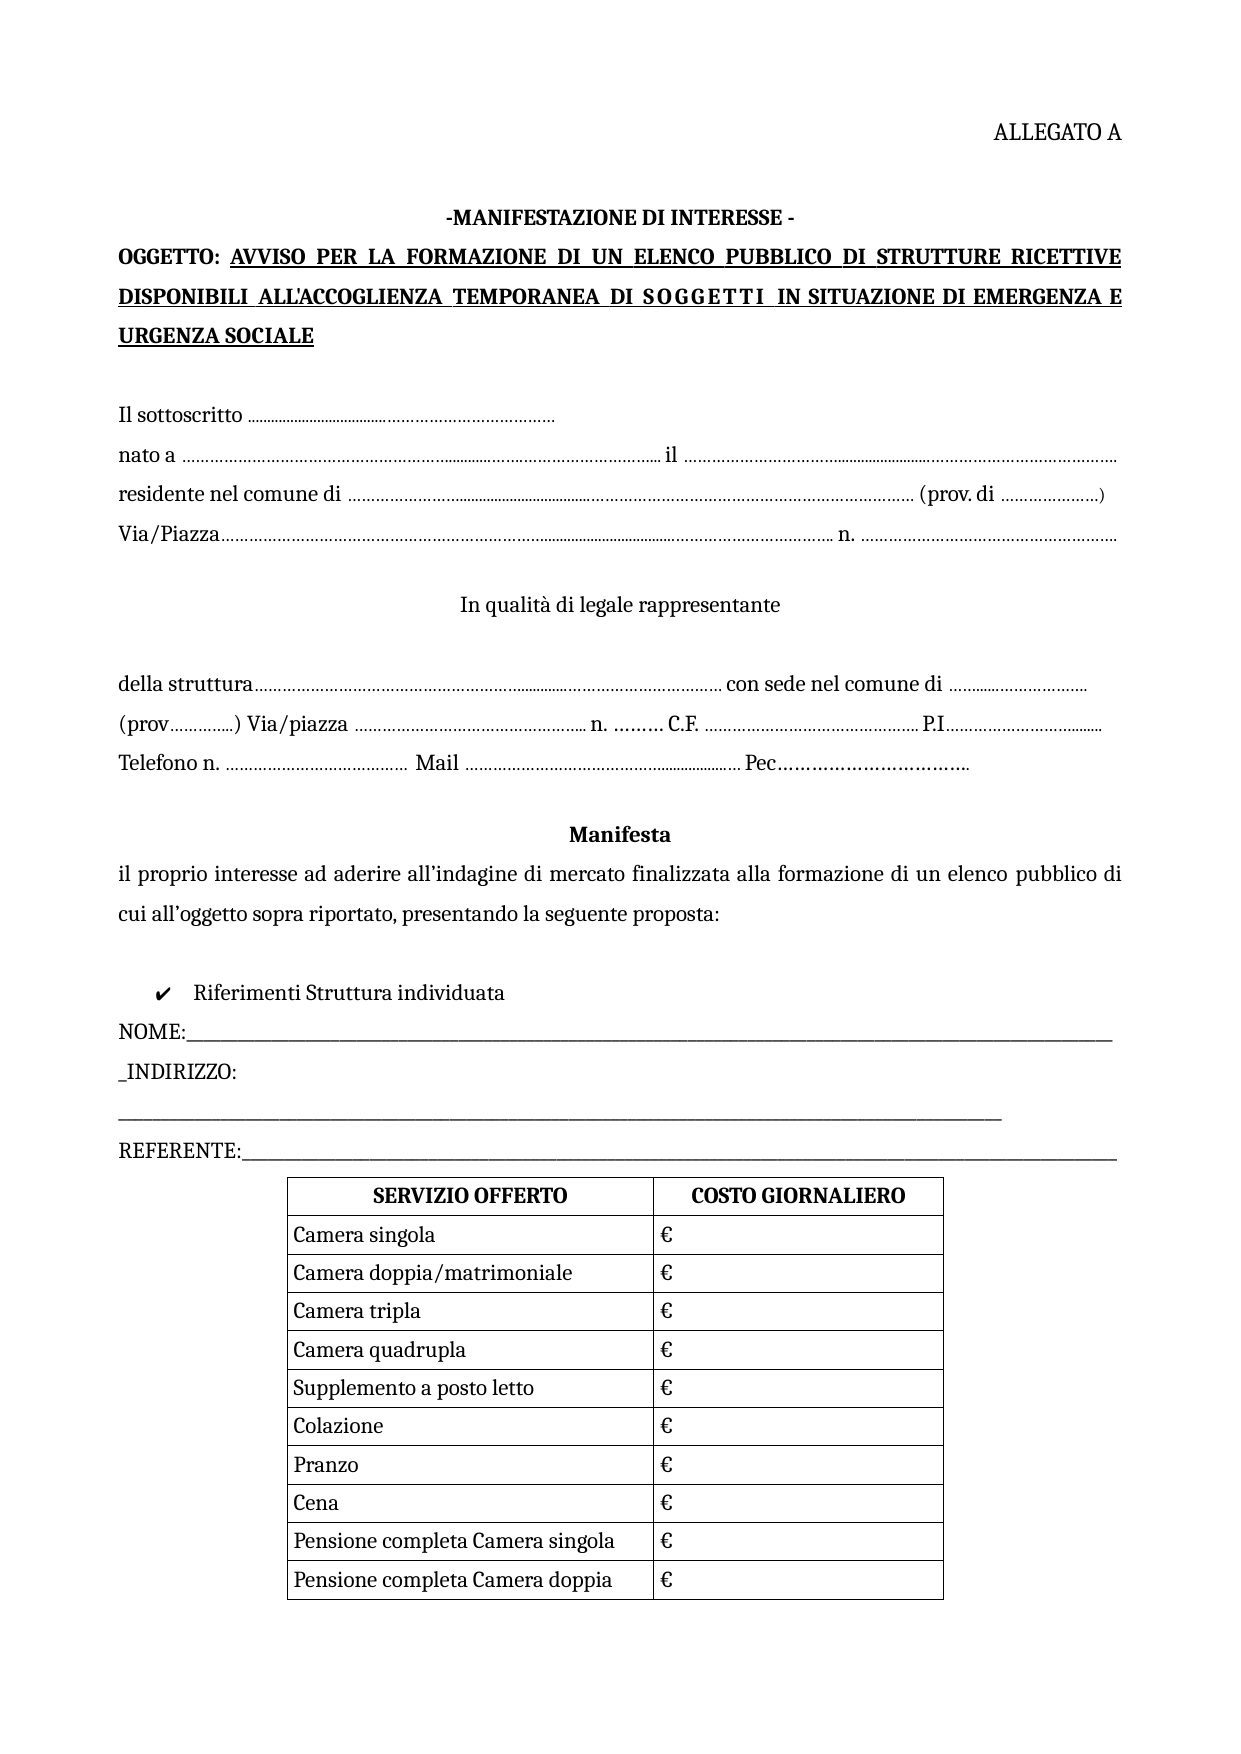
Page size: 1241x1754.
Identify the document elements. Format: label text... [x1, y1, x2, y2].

table_cell Camera tripla [288, 1293, 653, 1330]
table_cell € [654, 1255, 943, 1292]
table_cell Cena [288, 1485, 653, 1522]
table_cell € [654, 1408, 943, 1445]
table_cell Pensione completa Camera singola [288, 1523, 653, 1560]
table_cell Camera doppia/matrimoniale [288, 1255, 653, 1292]
table_cell Camera quadrupla [288, 1331, 653, 1369]
table_cell € [654, 1561, 943, 1599]
text REFERENTE:_______________________________________________________________________________________________________ [118, 1138, 1122, 1164]
text il proprio interesse ad aderire all’indagine di mercato finalizzata alla formazione di un elenco pubblico di cui all’oggetto sopra riportato, presentando la seguente proposta: [118, 861, 1122, 927]
table_cell Colazione [288, 1408, 653, 1445]
table_cell € [654, 1370, 943, 1407]
table_cell Supplemento a posto letto [288, 1370, 653, 1407]
table_cell Pensione completa Camera doppia [288, 1561, 653, 1599]
table_header COSTO GIORNALIERO [654, 1178, 943, 1215]
text NOME:______________________________________________________________________________________________________________INDIRIZZO: ________________________________________________________________________________________________________ [118, 1019, 1122, 1124]
list Riferimenti Struttura individuata [156, 980, 1122, 1006]
table_cell Camera singola [288, 1216, 653, 1254]
table_cell € [654, 1485, 943, 1522]
table_cell € [654, 1331, 943, 1369]
text -MANIFESTAZIONE DI INTERESSE - [118, 204, 1122, 231]
text residente nel comune di ……………………..................................…………………………………………………………… (prov. di …………………) [118, 481, 1122, 507]
table_cell € [654, 1216, 943, 1254]
text OGGETTO: AVVISO PER LA FORMAZIONE DI UN ELENCO PUBBLICO DI STRUTTURE RICETTIVE DISPONIBILI ALL'ACCOGLIENZA TEMPORANEA DI SOGGETTI IN SITUAZIONE DI EMERGENZA E [118, 244, 1122, 306]
text Manifesta [118, 822, 1122, 848]
text Il sottoscritto ....................................……………………………… [118, 402, 1122, 428]
text Telefono n. ………………………………… Mail …………………………………….................… Pec……………………………. [118, 750, 1122, 776]
text URGENZA SOCIALE [118, 307, 1122, 349]
table_cell Pranzo [288, 1446, 653, 1484]
text ALLEGATO A [118, 118, 1122, 147]
text In qualità di legale rappresentante [118, 592, 1122, 618]
text della struttura…………………………………………………............…………………………… con sede nel comune di ……......………………. (prov…………..) Via/piazza ………………………………………….. n. ……… C.F. ………………………………………. P.I………………………........ [118, 671, 1122, 737]
table_cell € [654, 1523, 943, 1560]
text nato a …………………………………………………...........…….………………………... il ……………………………........................…………………………………. [118, 441, 1122, 468]
table_cell € [654, 1446, 943, 1484]
table_cell € [654, 1293, 943, 1330]
text Via/Piazza……………………………………………………………..................................……………………………. n. ………………………………………………. [118, 520, 1122, 547]
table_header SERVIZIO OFFERTO [288, 1178, 653, 1215]
